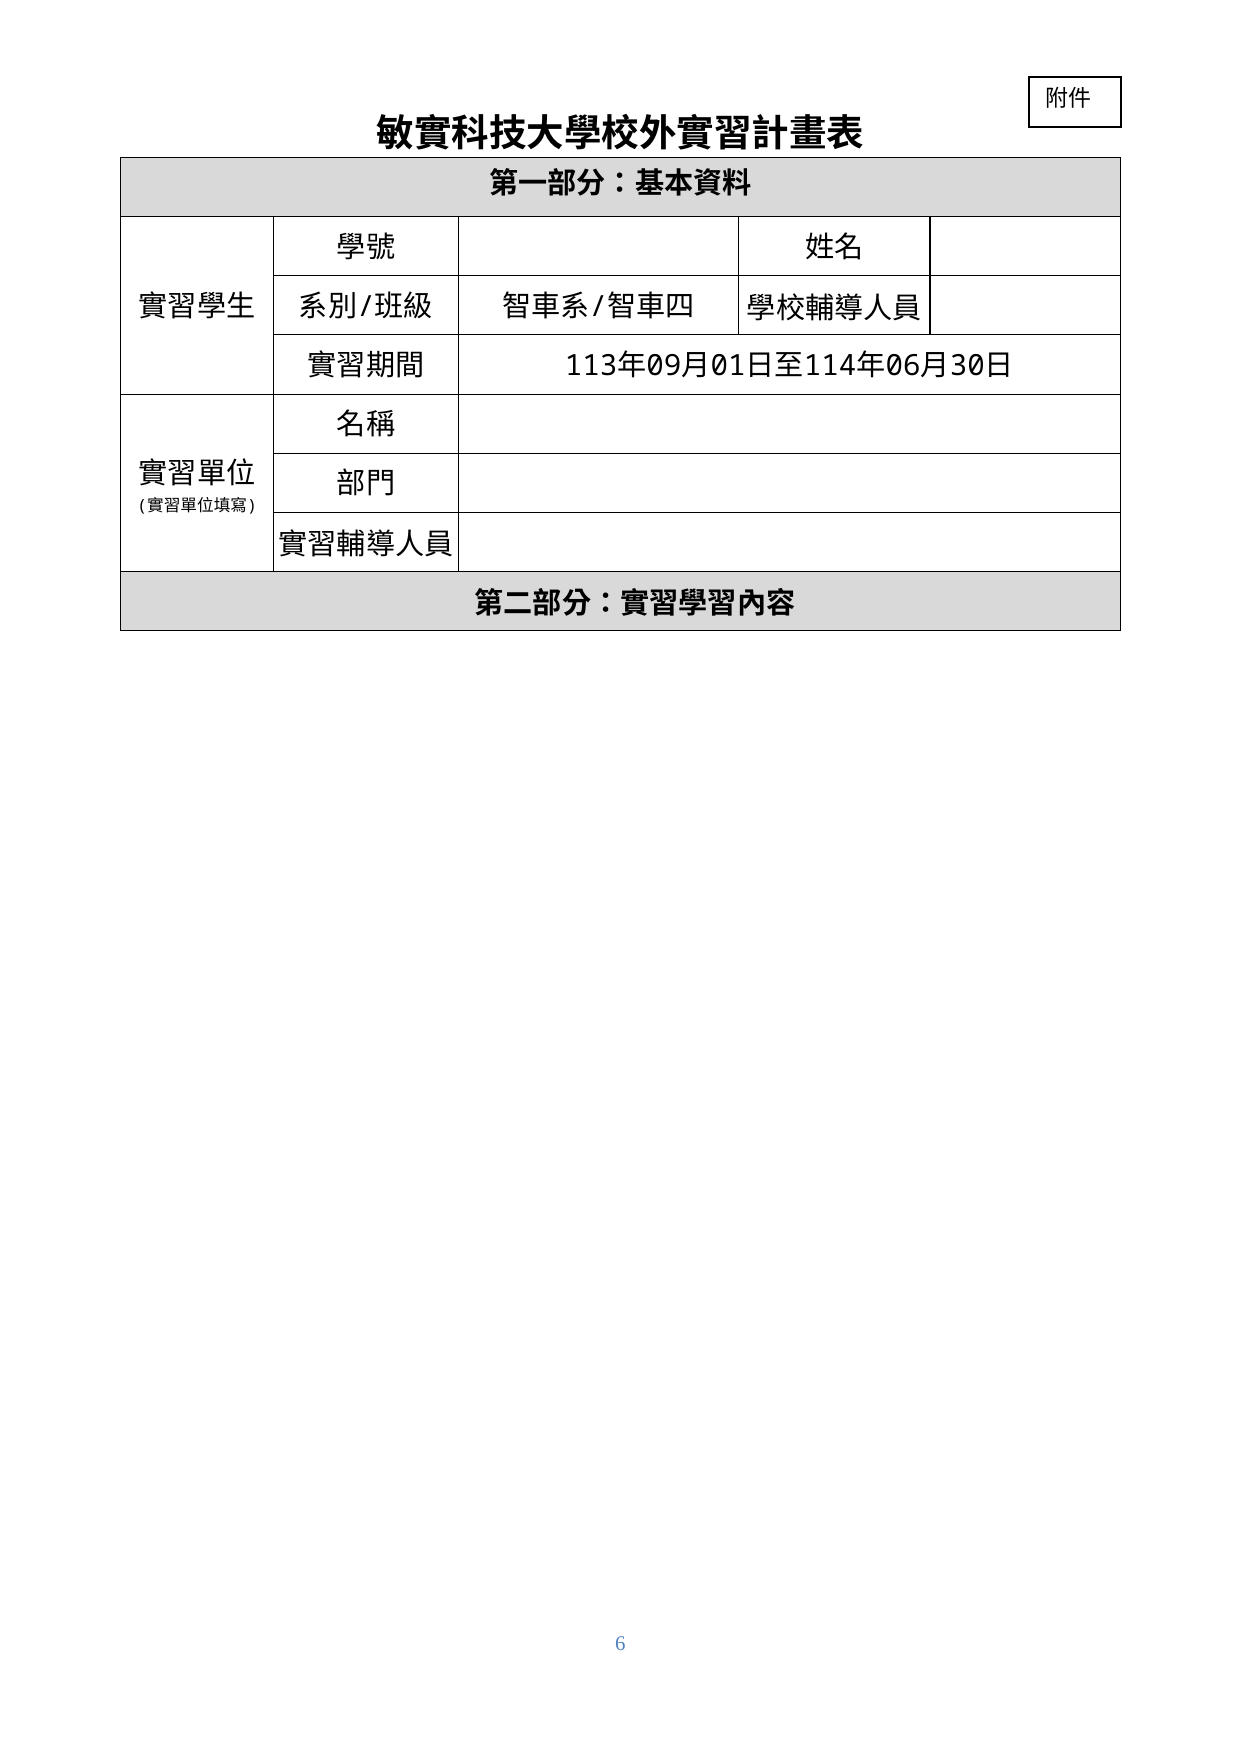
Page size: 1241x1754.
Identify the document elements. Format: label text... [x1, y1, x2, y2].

table_cell [931, 276, 1120, 334]
table_cell [459, 513, 1120, 571]
text 敏實科技大學校外實習計畫表 [1030, 78, 1120, 126]
table_cell 113年09月01日至114年06月30日 [459, 335, 1120, 393]
table_cell 姓名 [739, 217, 929, 275]
table_cell [459, 454, 1120, 512]
text 敏實科技大學校外實習計畫表 [120, 103, 1120, 157]
table_header 第一部分：基本資料 [121, 158, 1120, 216]
table_cell 智車系/智車四 [459, 276, 738, 334]
table_cell 系別/班級 [274, 276, 458, 334]
table_cell [459, 395, 1120, 452]
table_cell 學號 [274, 217, 458, 275]
table_cell 實習學生 [121, 217, 273, 393]
table_cell 學校輔導人員 [739, 276, 929, 334]
table_cell [931, 217, 1120, 275]
table_cell 實習單位 (實習單位填寫) [121, 395, 273, 571]
table_cell [459, 217, 738, 275]
table_cell 實習輔導人員 [274, 513, 458, 571]
table_cell 部門 [274, 454, 458, 512]
table_cell 實習期間 [274, 335, 458, 393]
text 附件 [1045, 85, 1106, 112]
table_cell 第二部分：實習學習內容 [121, 572, 1120, 630]
table_cell 名稱 [274, 395, 458, 452]
